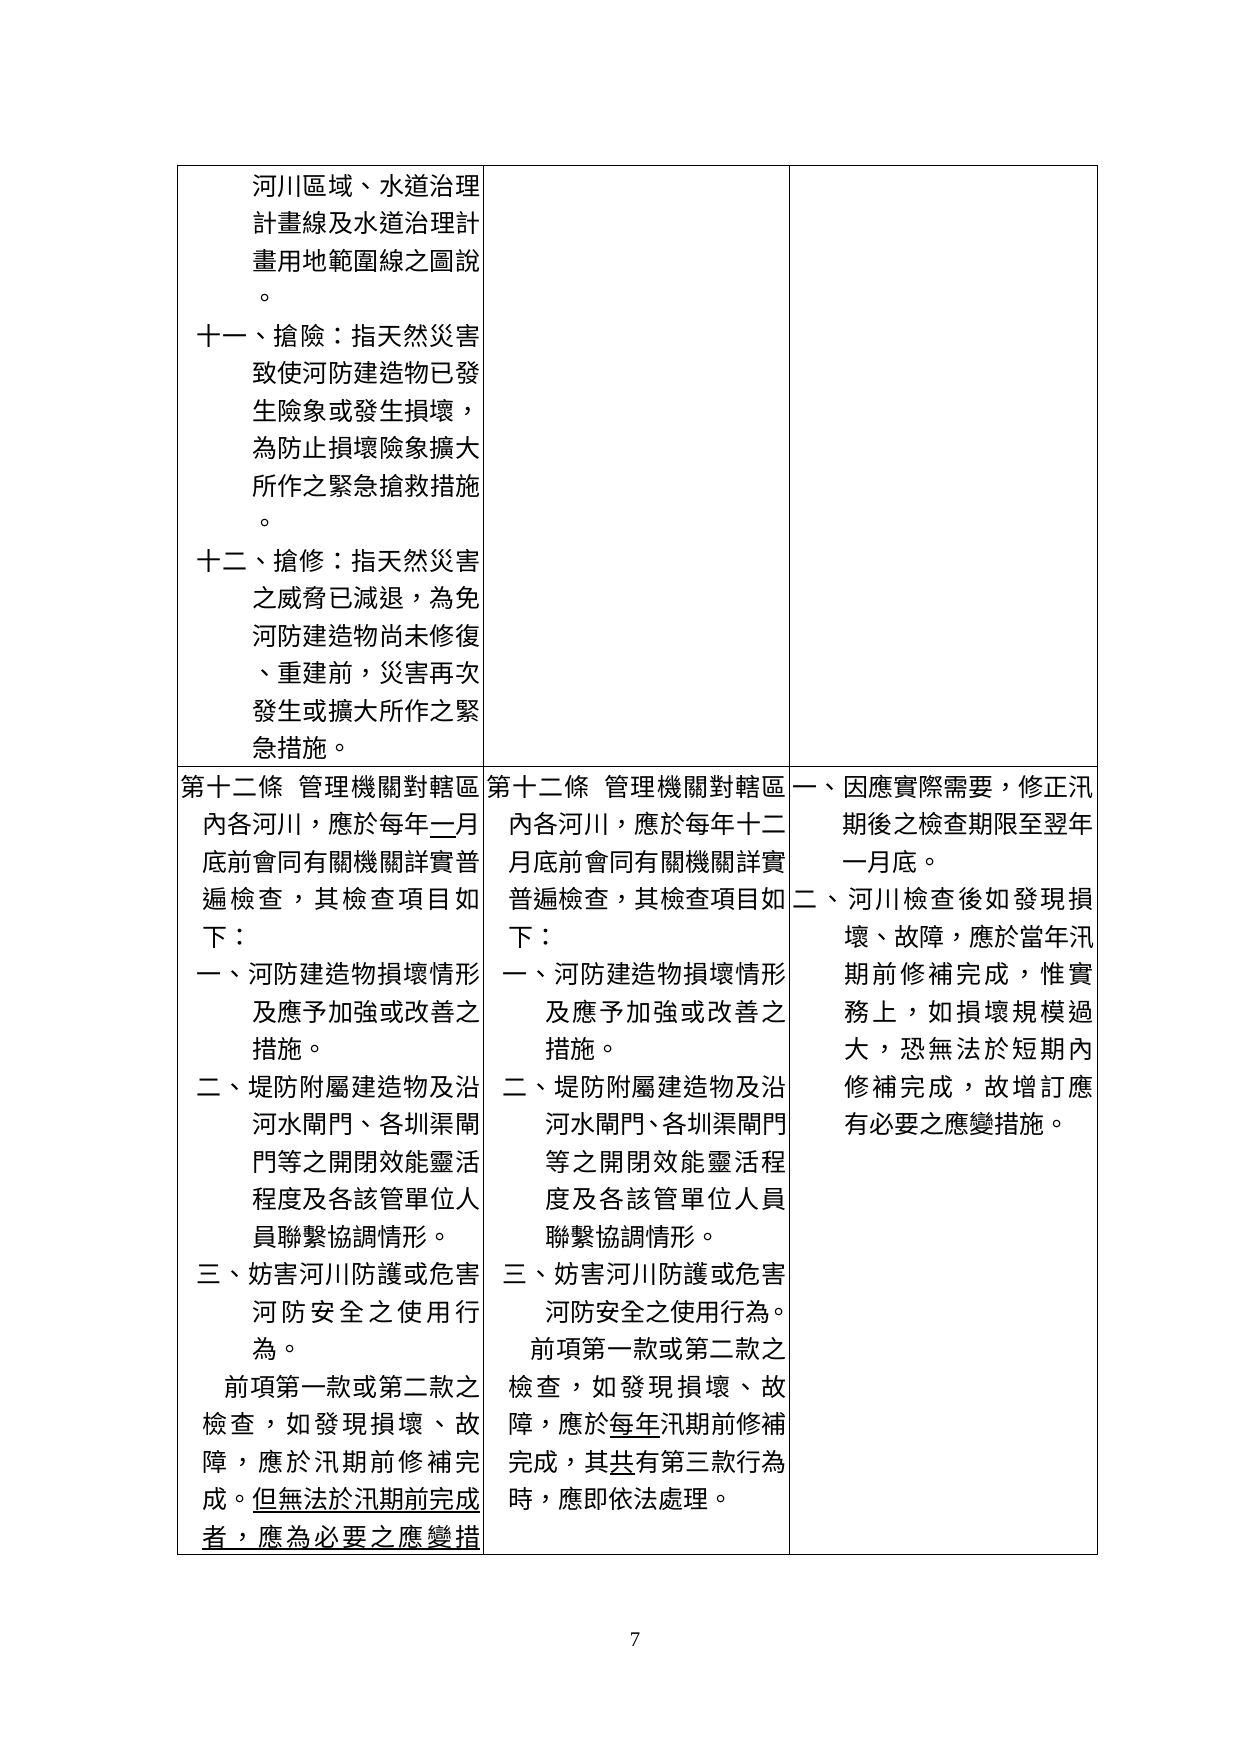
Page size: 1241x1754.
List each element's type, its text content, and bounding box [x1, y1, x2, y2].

table_cell 第十二條 管理機關對轄區內各河川，應於每年一月底前會同有關機關詳實普遍檢查，其檢查項目如下： 一、河防建造物損壞情形及應予加強或改善之措施。 二、堤防附屬建造物及沿河水閘門、各圳渠閘門等之開閉效能靈活程度及各該管單位人員聯繫協調情形。 三、妨害河川防護或危害河防安全之使用行為。 前項第一款或第二款之檢查，如發現損壞、故障，應於汛期前修補完成。但無法於汛期前完成者，應為必要之應變措 [178, 767, 483, 1554]
table_cell [790, 166, 1097, 766]
table_cell 河川區域、水道治理計畫線及水道治理計畫用地範圍線之圖說。 十一、搶險：指天然災害致使河防建造物已發生險象或發生損壞，為防止損壞險象擴大所作之緊急搶救措施。 十二、搶修：指天然災害之威脅已減退，為免河防建造物尚未修復、重建前，災害再次發生或擴大所作之緊急措施。 [178, 166, 483, 766]
table_cell 一、因應實際需要，修正汛期後之檢查期限至翌年一月底。 二、河川檢查後如發現損壞、故障，應於當年汛期前修補完成，惟實務上，如損壞規模過大，恐無法於短期內修補完成，故增訂應有必要之應變措施。 [790, 767, 1097, 1554]
table_cell 第十二條 管理機關對轄區內各河川，應於每年十二月底前會同有關機關詳實普遍檢查，其檢查項目如下： 一、河防建造物損壞情形及應予加強或改善之措施。 二、堤防附屬建造物及沿河水閘門、各圳渠閘門等之開閉效能靈活程度及各該管單位人員聯繫協調情形。 三、妨害河川防護或危害河防安全之使用行為。 前項第一款或第二款之檢查，如發現損壞、故障，應於每年汛期前修補完成，其共有第三款行為時，應即依法處理。 [484, 767, 789, 1554]
table_cell [484, 166, 789, 766]
